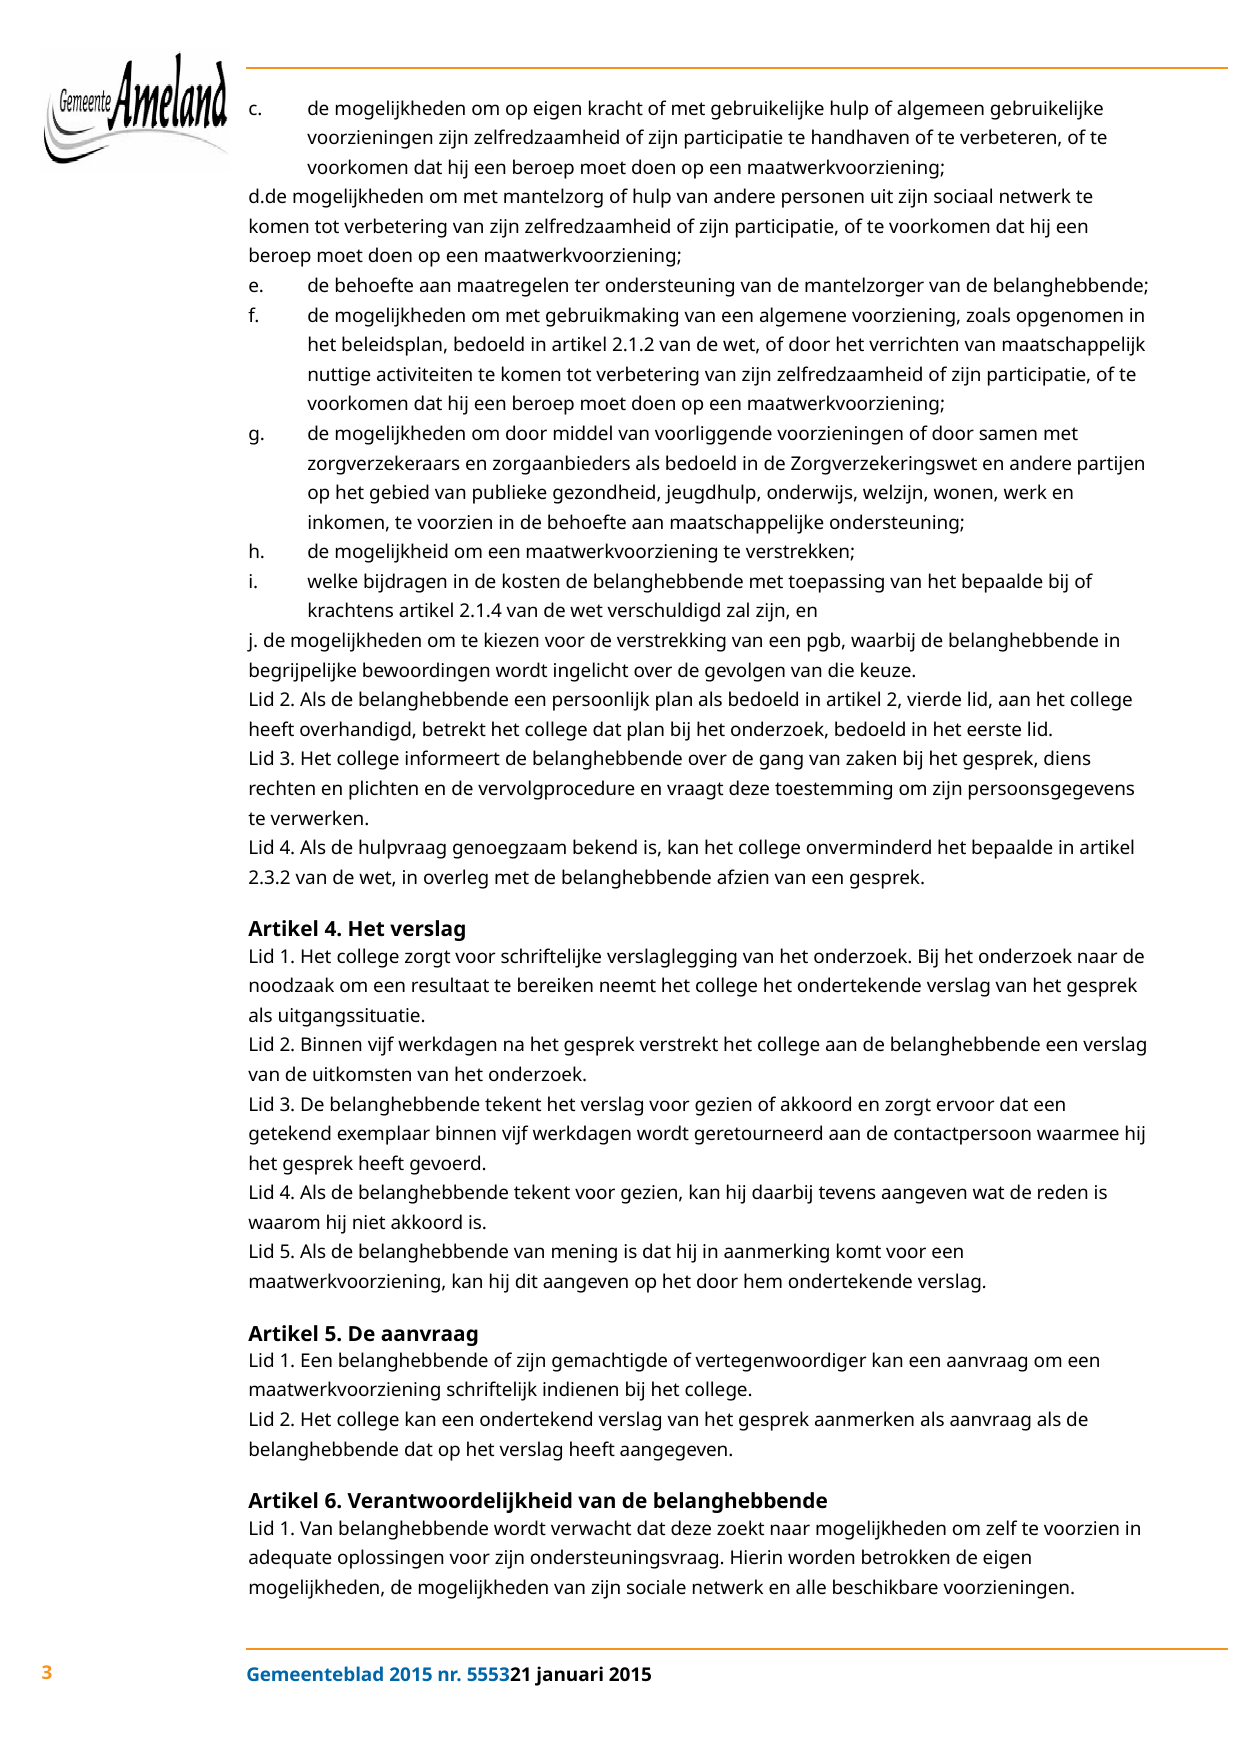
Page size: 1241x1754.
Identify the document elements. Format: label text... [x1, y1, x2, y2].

text Lid 3. De belanghebbende tekent het verslag voor gezien of akkoord en zorgt ervoor dat een getekend exemplaar binnen vijf werkdagen wordt geretourneerd aan de contactpersoon waarmee hij het gesprek heeft gevoerd. [248, 1091, 1152, 1176]
text Lid 1. Van belanghebbende wordt verwacht dat deze zoekt naar mogelijkheden om zelf te voorzien in adequate oplossingen voor zijn ondersteuningsvraag. Hierin worden betrokken de eigen mogelijkheden, de mogelijkheden van zijn sociale netwerk en alle beschikbare voorzieningen. [248, 1515, 1152, 1599]
text j. de mogelijkheden om te kiezen voor de verstrekking van een pgb, waarbij de belanghebbende in begrijpelijke bewoordingen wordt ingelicht over de gevolgen van die keuze. [248, 627, 1152, 683]
text Lid 3. Het college informeert de belanghebbende over de gang van zaken bij het gesprek, diens rechten en plichten en de vervolgprocedure en vraagt deze toestemming om zijn persoonsgegevens te verwerken. [248, 746, 1152, 831]
list de mogelijkheden om op eigen kracht of met gebruikelijke hulp of algemeen gebruikelijke voorzieningen zijn zelfredzaamheid of zijn participatie te handhaven of te verbeteren, of te voorkomen dat hij een beroep moet doen op een maatwerkvoorziening; [248, 95, 1152, 180]
list de mogelijkheden om door middel van voorliggende voorzieningen of door samen met zorgverzekeraars en zorgaanbieders als bedoeld in de Zorgverzekeringswet en andere partijen op het gebied van publieke gezondheid, jeugdhulp, onderwijs, welzijn, wonen, werk en inkomen, te voorzien in de behoefte aan maatschappelijke ondersteuning; [248, 420, 1152, 535]
text Artikel 4. Het verslag [248, 914, 1152, 943]
text Lid 4. Als de hulpvraag genoegzaam bekend is, kan het college onverminderd het bepaalde in artikel 2.3.2 van de wet, in overleg met de belanghebbende afzien van een gesprek. [248, 834, 1152, 890]
list de mogelijkheden om met gebruikmaking van een algemene voorziening, zoals opgenomen in het beleidsplan, bedoeld in artikel 2.1.2 van de wet, of door het verrichten van maatschappelijk nuttige activiteiten te komen tot verbetering van zijn zelfredzaamheid of zijn participatie, of te voorkomen dat hij een beroep moet doen op een maatwerkvoorziening; [248, 302, 1152, 416]
list de mogelijkheid om een maatwerkvoorziening te verstrekken; [248, 538, 1152, 564]
text Artikel 6. Verantwoordelijkheid van de belanghebbende [248, 1486, 1152, 1515]
text Lid 4. Als de belanghebbende tekent voor gezien, kan hij daarbij tevens aangeven wat de reden is waarom hij niet akkoord is. [248, 1179, 1152, 1235]
text Lid 2. Het college kan een ondertekend verslag van het gesprek aanmerken als aanvraag als de belanghebbende dat op het verslag heeft aangegeven. [248, 1406, 1152, 1462]
text Lid 1. Een belanghebbende of zijn gemachtigde of vertegenwoordiger kan een aanvraag om een maatwerkvoorziening schriftelijk indienen bij het college. [248, 1347, 1152, 1402]
text d.de mogelijkheden om met mantelzorg of hulp van andere personen uit zijn sociaal netwerk te komen tot verbetering van zijn zelfredzaamheid of zijn participatie, of te voorkomen dat hij een beroep moet doen op een maatwerkvoorziening; [248, 183, 1152, 268]
text Lid 2. Binnen vijf werkdagen na het gesprek verstrekt het college aan de belanghebbende een verslag van de uitkomsten van het onderzoek. [248, 1032, 1152, 1087]
list de behoefte aan maatregelen ter ondersteuning van de mantelzorger van de belanghebbende; [248, 272, 1152, 298]
picture [41, 47, 231, 172]
text Lid 2. Als de belanghebbende een persoonlijk plan als bedoeld in artikel 2, vierde lid, aan het college heeft overhandigd, betrekt het college dat plan bij het onderzoek, bedoeld in het eerste lid. [248, 686, 1152, 742]
list welke bijdragen in de kosten de belanghebbende met toepassing van het bepaalde bij of krachtens artikel 2.1.4 van de wet verschuldigd zal zijn, en [248, 568, 1152, 623]
text Artikel 5. De aanvraag [248, 1319, 1152, 1347]
text Lid 1. Het college zorgt voor schriftelijke verslaglegging van het onderzoek. Bij het onderzoek naar de noodzaak om een resultaat te bereiken neemt het college het ondertekende verslag van het gesprek als uitgangssituatie. [248, 943, 1152, 1028]
text Lid 5. Als de belanghebbende van mening is dat hij in aanmerking komt voor een maatwerkvoorziening, kan hij dit aangeven op het door hem ondertekende verslag. [248, 1239, 1152, 1294]
